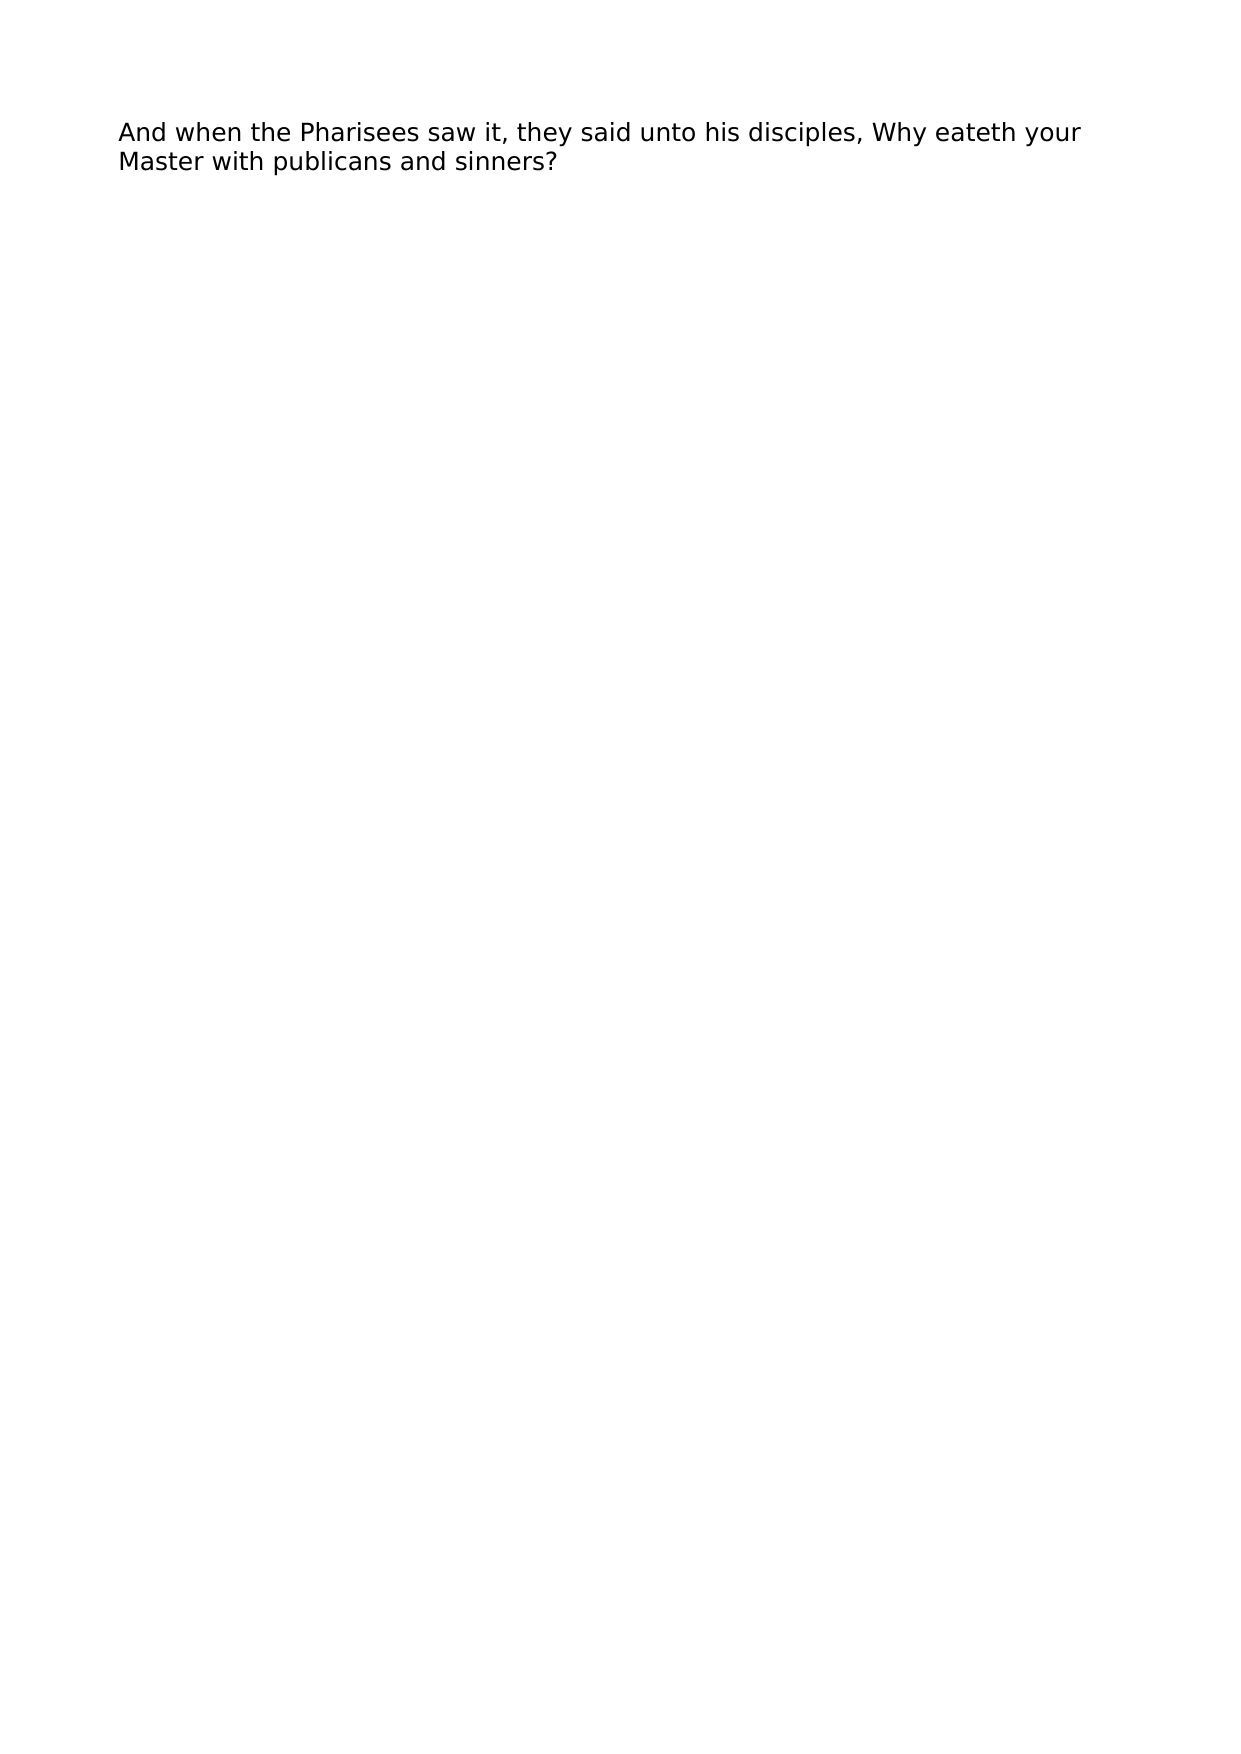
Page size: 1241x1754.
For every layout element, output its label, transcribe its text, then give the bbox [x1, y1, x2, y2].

text And when the Pharisees saw it, they said unto his disciples, Why eateth your Master with publicans and sinners? [118, 118, 1122, 176]
